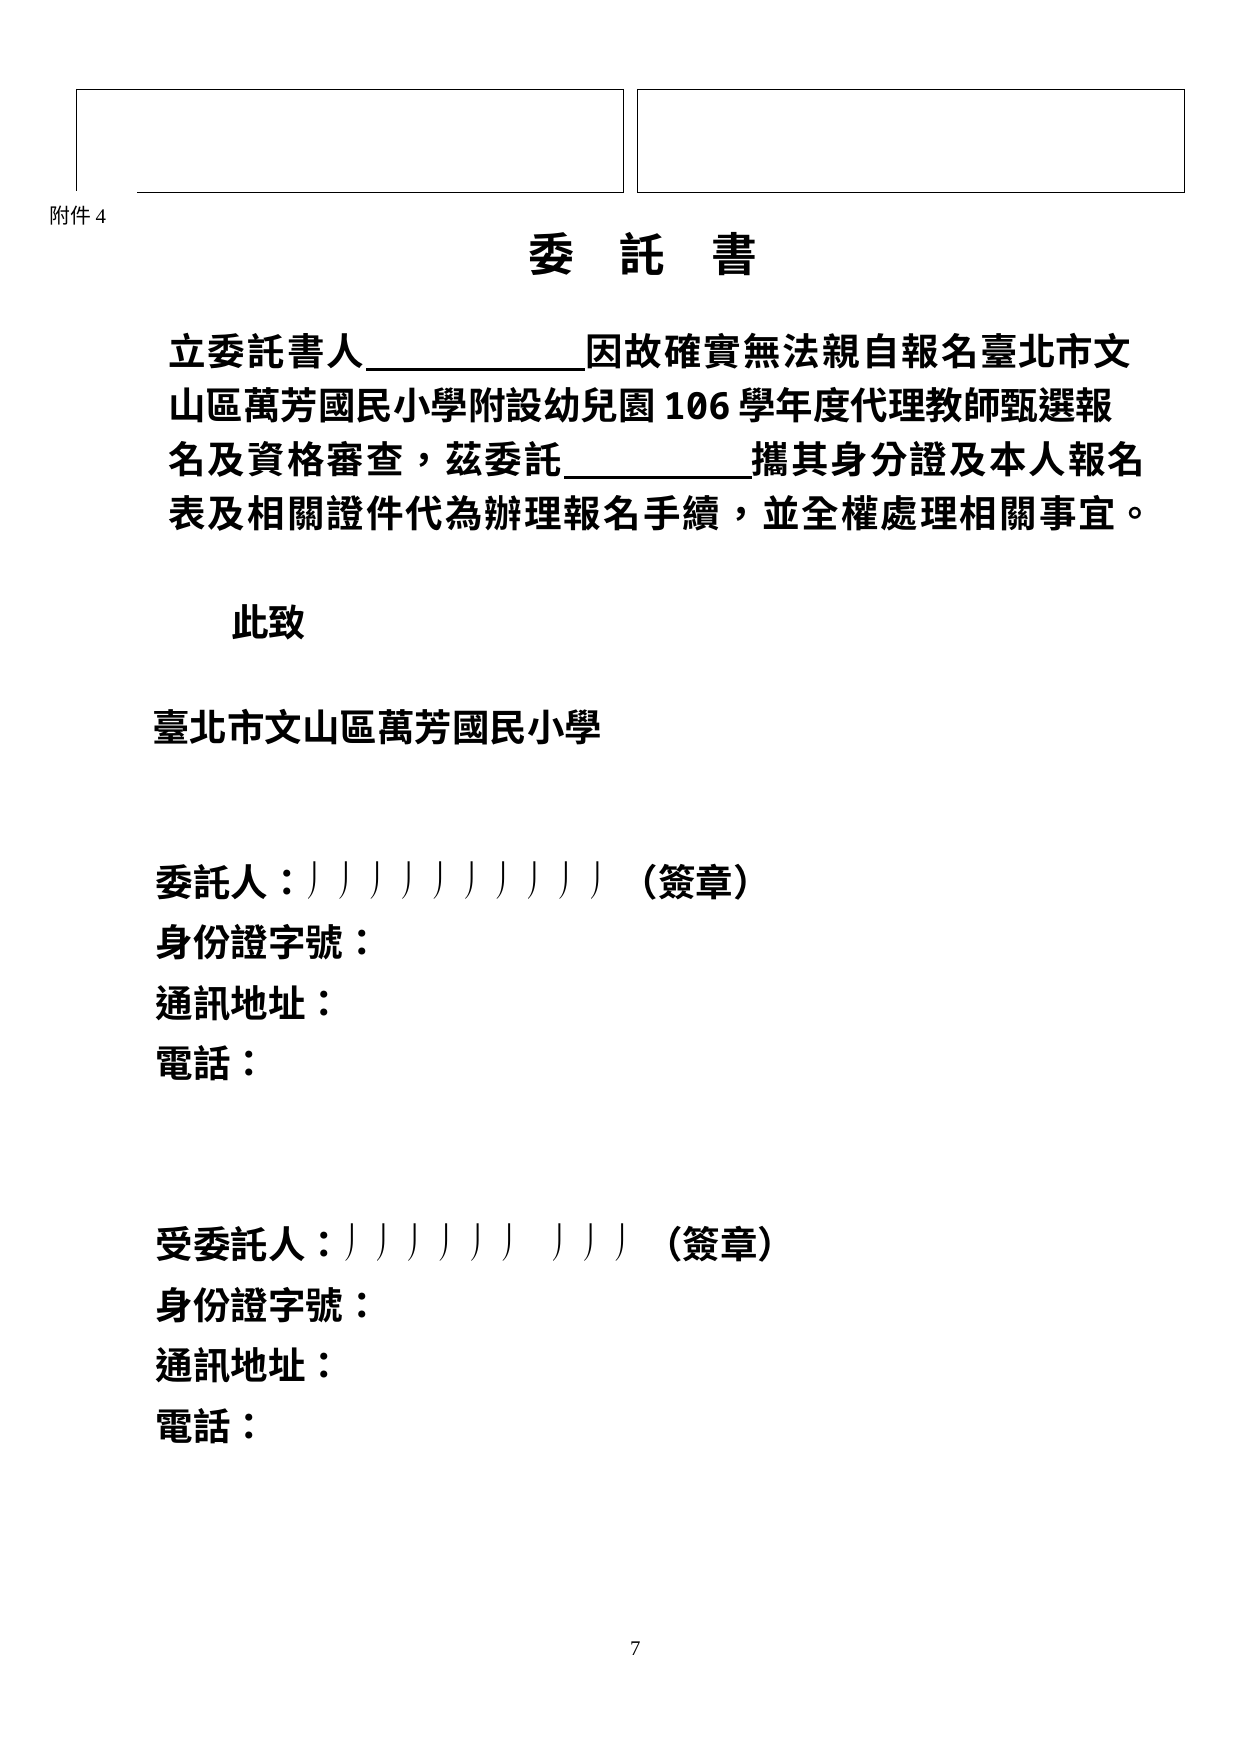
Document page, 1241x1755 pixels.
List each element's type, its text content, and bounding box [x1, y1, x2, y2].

table_header [77, 90, 623, 192]
text [35, 192, 136, 240]
table_header [624, 89, 637, 192]
text 受委託人：         （簽章） [118, 1210, 1152, 1271]
text 電話： [118, 1392, 1152, 1452]
text 電話： [118, 1029, 1152, 1089]
table_header [638, 90, 1184, 192]
text 身份證字號： [118, 1271, 1152, 1331]
text 附件4 [49, 200, 121, 230]
text 身份證字號： [118, 908, 1152, 969]
text 此致 [118, 592, 1152, 647]
text 臺北市文山區萬芳國民小學 [114, 698, 1160, 752]
text 通訊地址： [118, 969, 1152, 1029]
text 委 託 書 [148, 218, 1137, 284]
text 通訊地址： [118, 1331, 1152, 1392]
text 立委託書人 因故確實無法親自報名臺北市文山區萬芳國民小學附設幼兒園106學年度代理教師甄選報名及資格審查，茲委託 攜其身分證及本人報名表及相關證件代為辦理報名手續，並全權處理相關事宜。 [168, 322, 1152, 538]
text 委託人：          （簽章） [118, 848, 1152, 908]
